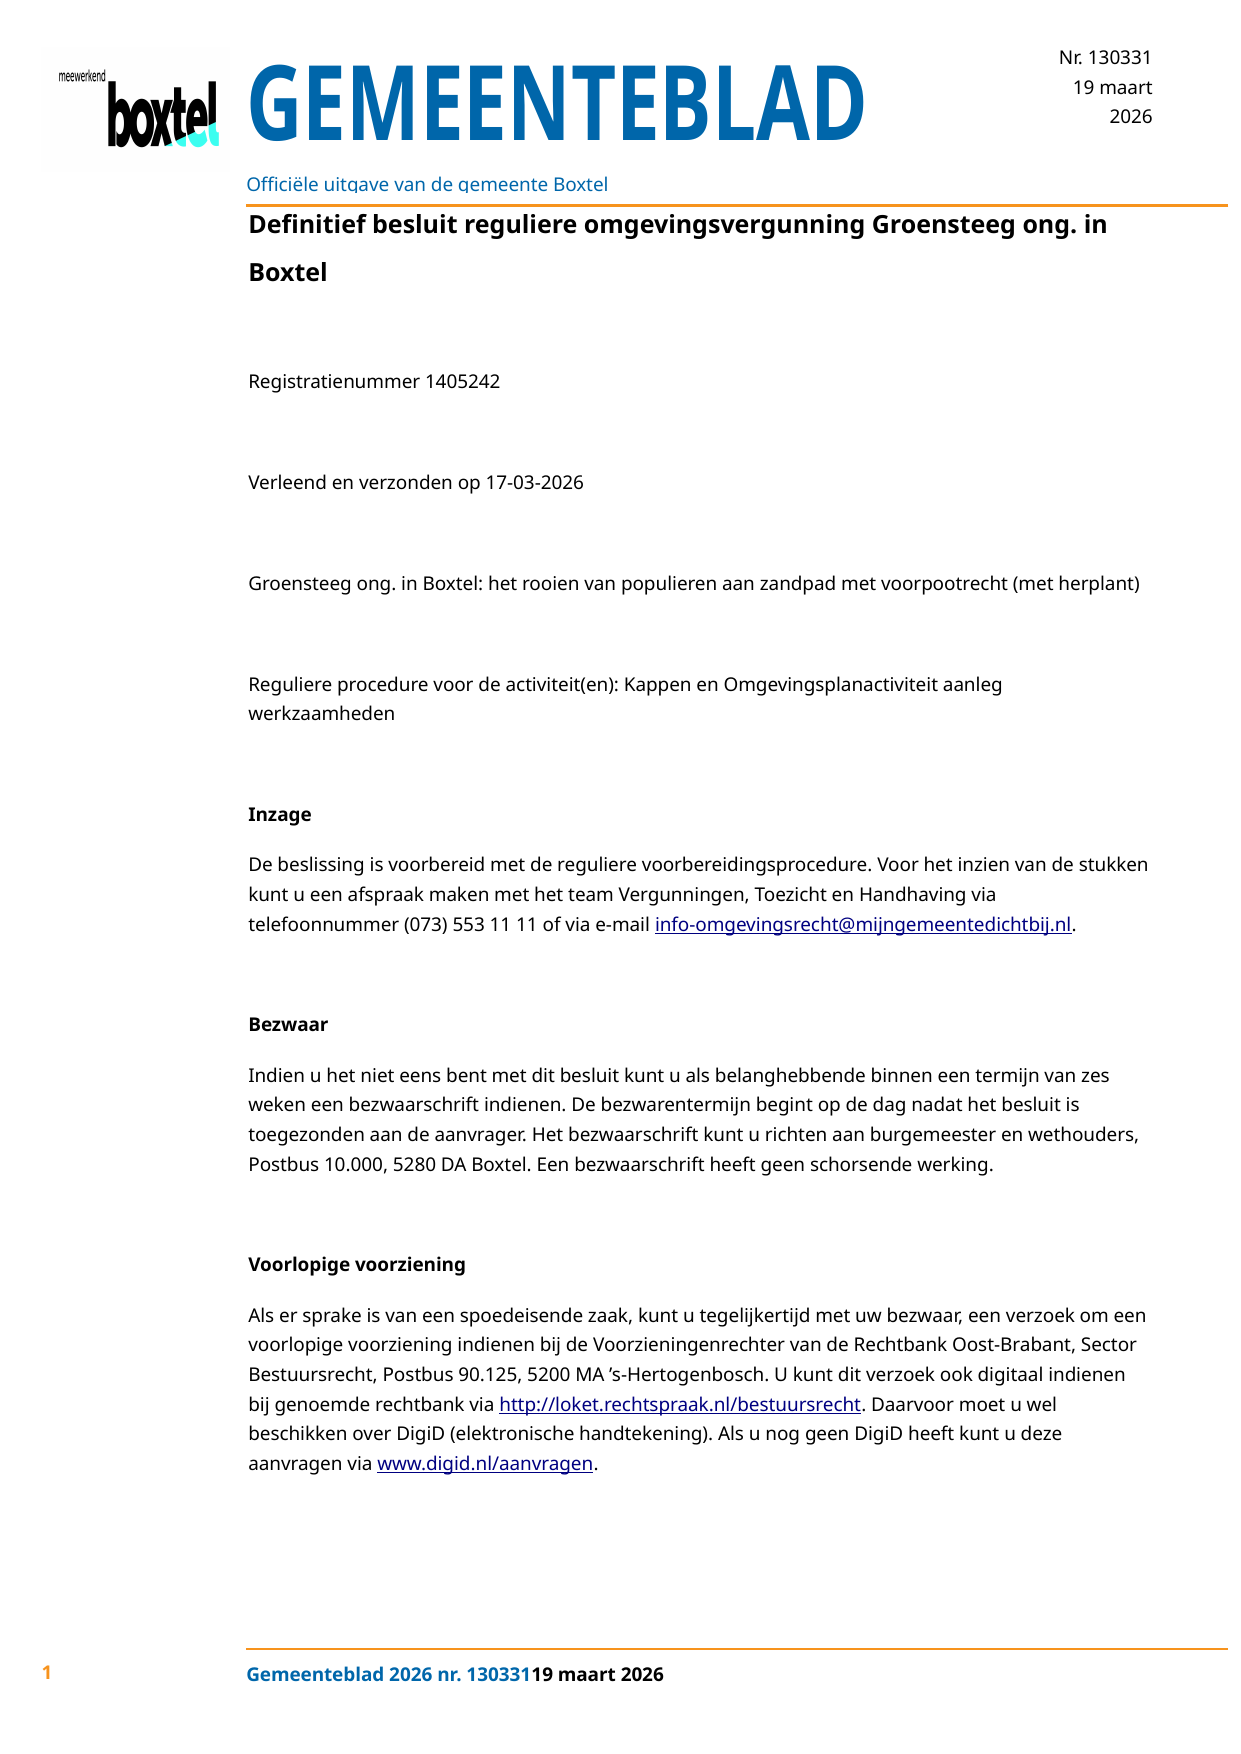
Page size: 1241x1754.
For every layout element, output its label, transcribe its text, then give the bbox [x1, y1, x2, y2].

text Als er sprake is van een spoedeisende zaak, kunt u tegelijkertijd met uw bezwaar, een verzoek om een voorlopige voorziening indienen bij de Voorzieningenrechter van de Rechtbank Oost-Brabant, Sector Bestuursrecht, Postbus 90.125, 5200 MA ’s-Hertogenbosch. U kunt dit verzoek ook digitaal indienen bij genoemde rechtbank via http://loket.rechtspraak.nl/bestuursrecht. Daarvoor moet u wel beschikken over DigiD (elektronische handtekening). Als u nog geen DigiD heeft kunt u deze aanvragen via www.digid.nl/aanvragen. [248, 1302, 1152, 1476]
text Bezwaar [248, 1012, 1152, 1037]
text Registratienummer 1405242 [248, 368, 1152, 394]
text Verleend en verzonden op 17-03-2026 [248, 469, 1152, 495]
text Groensteeg ong. in Boxtel: het rooien van populieren aan zandpad met voorpootrecht (met herplant) [248, 570, 1152, 596]
text Voorlopige voorziening [248, 1252, 1152, 1277]
text Definitief besluit reguliere omgevingsvergunning Groensteeg ong. in Boxtel [248, 207, 1152, 288]
text Reguliere procedure voor de activiteit(en): Kappen en Omgevingsplanactiviteit aanleg werkzaamheden [248, 671, 1152, 726]
text Inzage [248, 801, 1152, 827]
picture [41, 47, 231, 172]
text De beslissing is voorbereid met de reguliere voorbereidingsprocedure. Voor het inzien van de stukken kunt u een afspraak maken met het team Vergunningen, Toezicht en Handhaving via telefoonnummer (073) 553 11 11 of via e-mail info-omgevingsrecht@mijngemeentedichtbij.nl. [248, 852, 1152, 937]
text Indien u het niet eens bent met dit besluit kunt u als belanghebbende binnen een termijn van zes weken een bezwaarschrift indienen. De bezwarentermijn begint op de dag nadat het besluit is toegezonden aan de aanvrager. Het bezwaarschrift kunt u richten aan burgemeester en wethouders, Postbus 10.000, 5280 DA Boxtel. Een bezwaarschrift heeft geen schorsende werking. [248, 1062, 1152, 1177]
